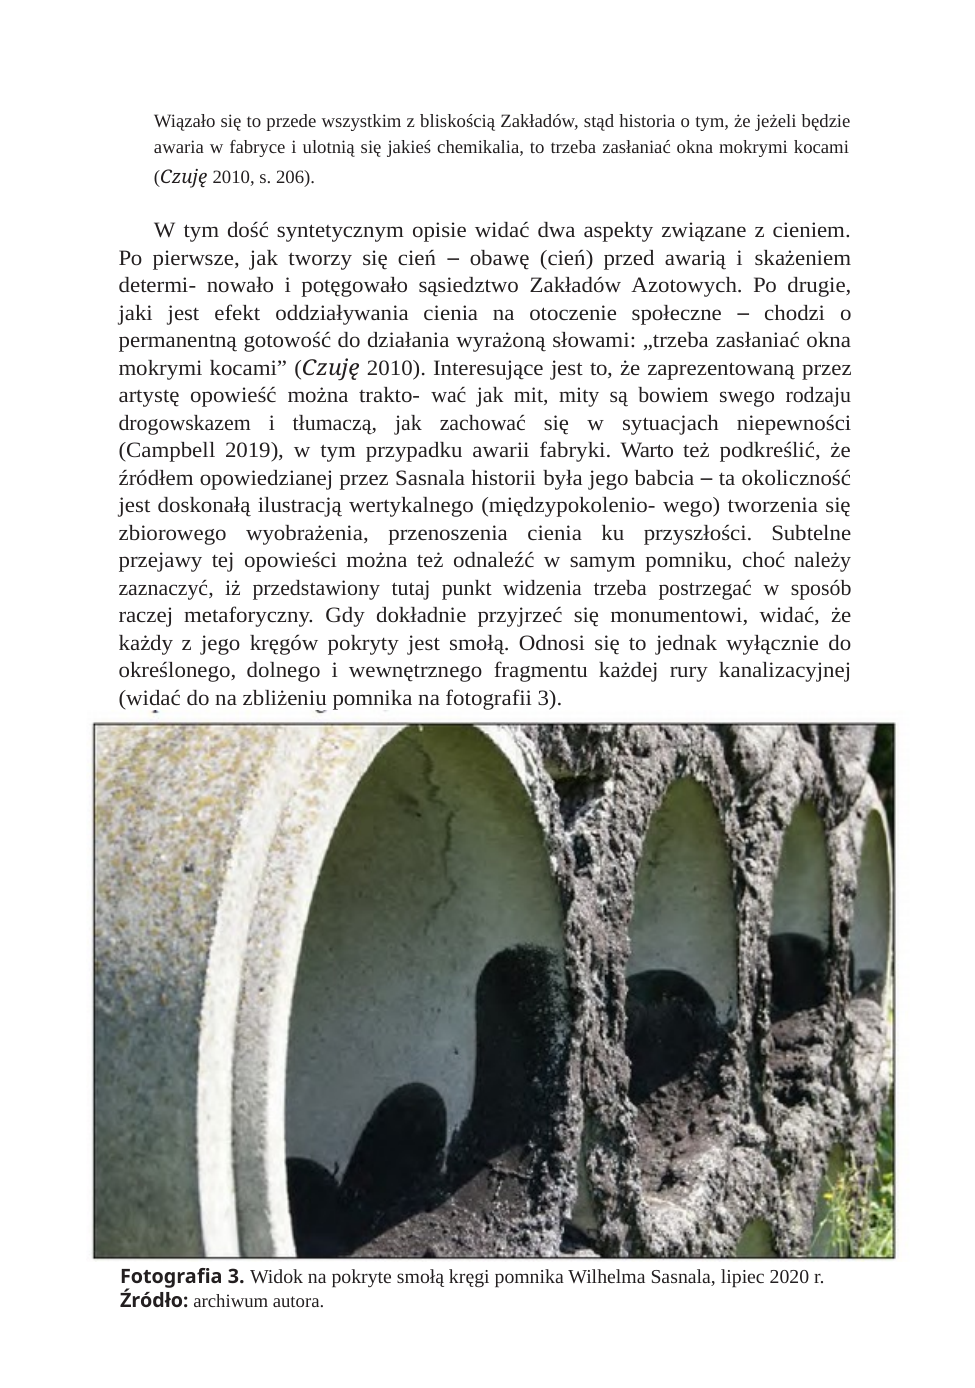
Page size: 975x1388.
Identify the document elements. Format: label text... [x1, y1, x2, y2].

text Wiązało się to przede wszystkim z bliskością Zakładów, stąd historia o tym, że jeżeli będzie awaria w fabryce i ulotnią się jakieś chemikalia, to trzeba zasłaniać okna mokrymi kocami (Czuję 2010, s. 206). [154, 110, 851, 189]
text W tym dość syntetycznym opisie widać dwa aspekty związane z cieniem. Po pierwsze, jak tworzy się cień – obawę (cień) przed awarią i skażeniem determi- nowało i potęgowało sąsiedztwo Zakładów Azotowych. Po drugie, jaki jest efekt oddziaływania cienia na otoczenie społeczne – chodzi o permanentną gotowość do działania wyrażoną słowami: „trzeba zasłaniać okna mokrymi kocami” (Czuję 2010). Interesujące jest to, że zaprezentowaną przez artystę opowieść można trakto- wać jak mit, mity są bowiem swego rodzaju drogowskazem i tłumaczą, jak zachować się w sytuacjach niepewności (Campbell 2019), w tym przypadku awarii fabryki. Warto też podkreślić, że źródłem opowiedzianej przez Sasnala historii była jego babcia – ta okoliczność jest doskonałą ilustracją wertykalnego (międzypokolenio- wego) tworzenia się zbiorowego wyobrażenia, przenoszenia cienia ku przyszłości. Subtelne przejawy tej opowieści można też odnaleźć w samym pomniku, choć należy zaznaczyć, iż przedstawiony tutaj punkt widzenia trzeba postrzegać w sposób raczej metaforyczny. Gdy dokładnie przyjrzeć się monumentowi, widać, że każdy z jego kręgów pokryty jest smołą. Odnosi się to jednak wyłącznie do określonego, dolnego i wewnętrznego fragmentu każdej rury kanalizacyjnej (widać do na zbliżeniu pomnika na fotografii 3). [118, 216, 851, 710]
text Źródło: archiwum autora. [120, 1288, 962, 1312]
text Fotografia 3. Widok na pokryte smołą kręgi pomnika Wilhelma Sasnala, lipiec 2020 r. [120, 714, 962, 1288]
picture [86, 710, 910, 1262]
